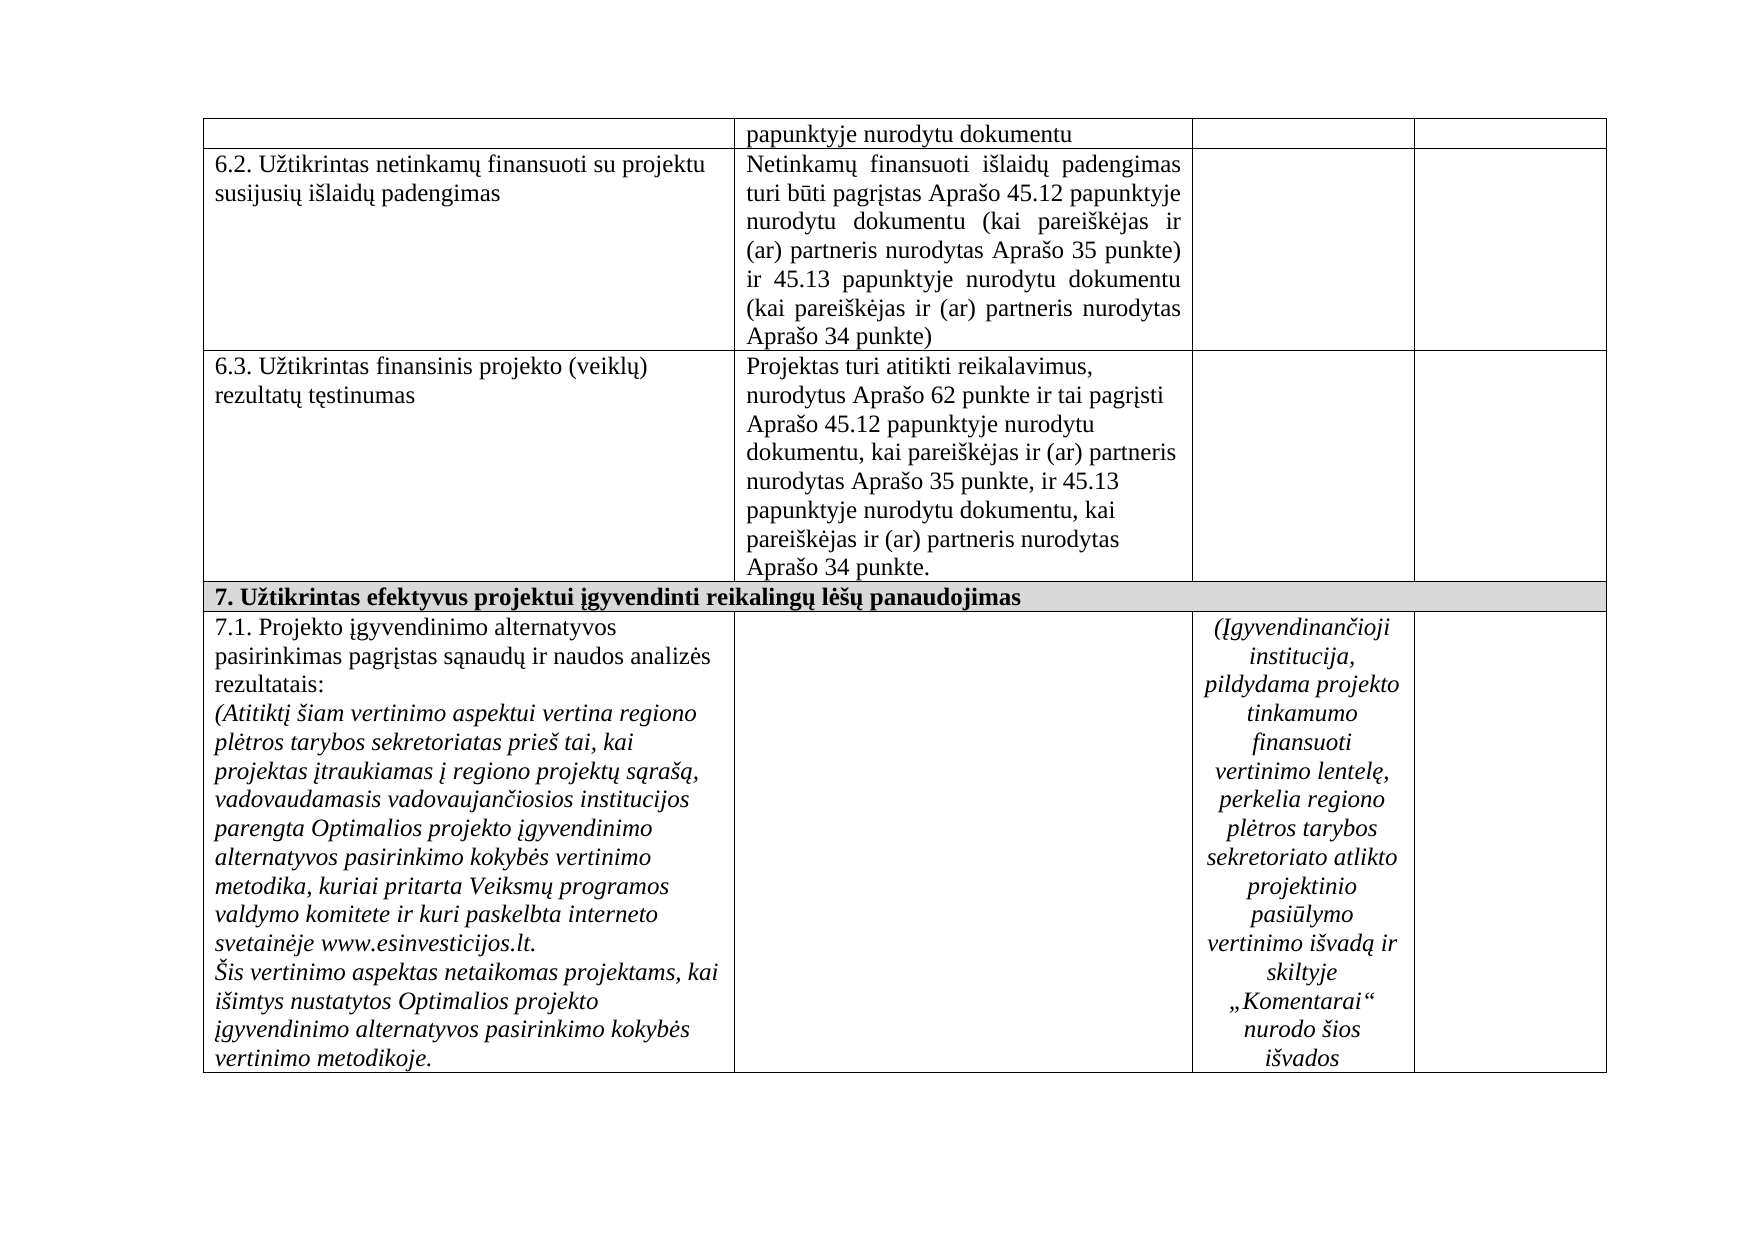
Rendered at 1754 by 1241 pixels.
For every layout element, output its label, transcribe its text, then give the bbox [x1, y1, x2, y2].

table_cell [1415, 149, 1606, 350]
table_cell Projektas turi atitikti reikalavimus, nurodytus Aprašo 62 punkte ir tai pagrįsti Aprašo 45.12 papunktyje nurodytu dokumentu, kai pareiškėjas ir (ar) partneris nurodytas Aprašo 35 punkte, ir 45.13 papunktyje nurodytu dokumentu, kai pareiškėjas ir (ar) partneris nurodytas Aprašo 34 punkte. [735, 351, 1192, 581]
table_cell [1415, 119, 1606, 148]
table_cell [1415, 351, 1606, 581]
table_cell Netinkamų finansuoti išlaidų padengimas turi būti pagrįstas Aprašo 45.12 papunktyje nurodytu dokumentu (kai pareiškėjas ir (ar) partneris nurodytas Aprašo 35 punkte) ir 45.13 papunktyje nurodytu dokumentu (kai pareiškėjas ir (ar) partneris nurodytas Aprašo 34 punkte) [735, 149, 1192, 350]
table_cell 6.3. Užtikrintas finansinis projekto (veiklų) rezultatų tęstinumas [204, 351, 734, 581]
table_cell [204, 119, 734, 148]
table_cell (Įgyvendinančioji institucija, pildydama projekto tinkamumo finansuoti vertinimo lentelę, perkelia regiono plėtros tarybos sekretoriato atlikto projektinio pasiūlymo vertinimo išvadą ir skiltyje „Komentarai“ nurodo šios išvados [1193, 612, 1414, 1072]
table_cell 7. Užtikrintas efektyvus projektui įgyvendinti reikalingų lėšų panaudojimas [204, 582, 1606, 611]
table_cell [1415, 612, 1606, 1072]
table_cell [735, 612, 1192, 1072]
table_cell 6.2. Užtikrintas netinkamų finansuoti su projektu susijusių išlaidų padengimas [204, 149, 734, 350]
table_cell papunktyje nurodytu dokumentu [735, 119, 1192, 148]
table_cell [1193, 351, 1414, 581]
table_cell 7.1. Projekto įgyvendinimo alternatyvos pasirinkimas pagrįstas sąnaudų ir naudos analizės rezultatais: (Atitiktį šiam vertinimo aspektui vertina regiono plėtros tarybos sekretoriatas prieš tai, kai projektas įtraukiamas į regiono projektų sąrašą, vadovaudamasis vadovaujančiosios institucijos parengta Optimalios projekto įgyvendinimo alternatyvos pasirinkimo kokybės vertinimo metodika, kuriai pritarta Veiksmų programos valdymo komitete ir kuri paskelbta interneto svetainėje www.esinvesticijos.lt. Šis vertinimo aspektas netaikomas projektams, kai išimtys nustatytos Optimalios projekto įgyvendinimo alternatyvos pasirinkimo kokybės vertinimo metodikoje. [204, 612, 734, 1072]
table_cell [1193, 119, 1414, 148]
table_cell [1193, 149, 1414, 350]
